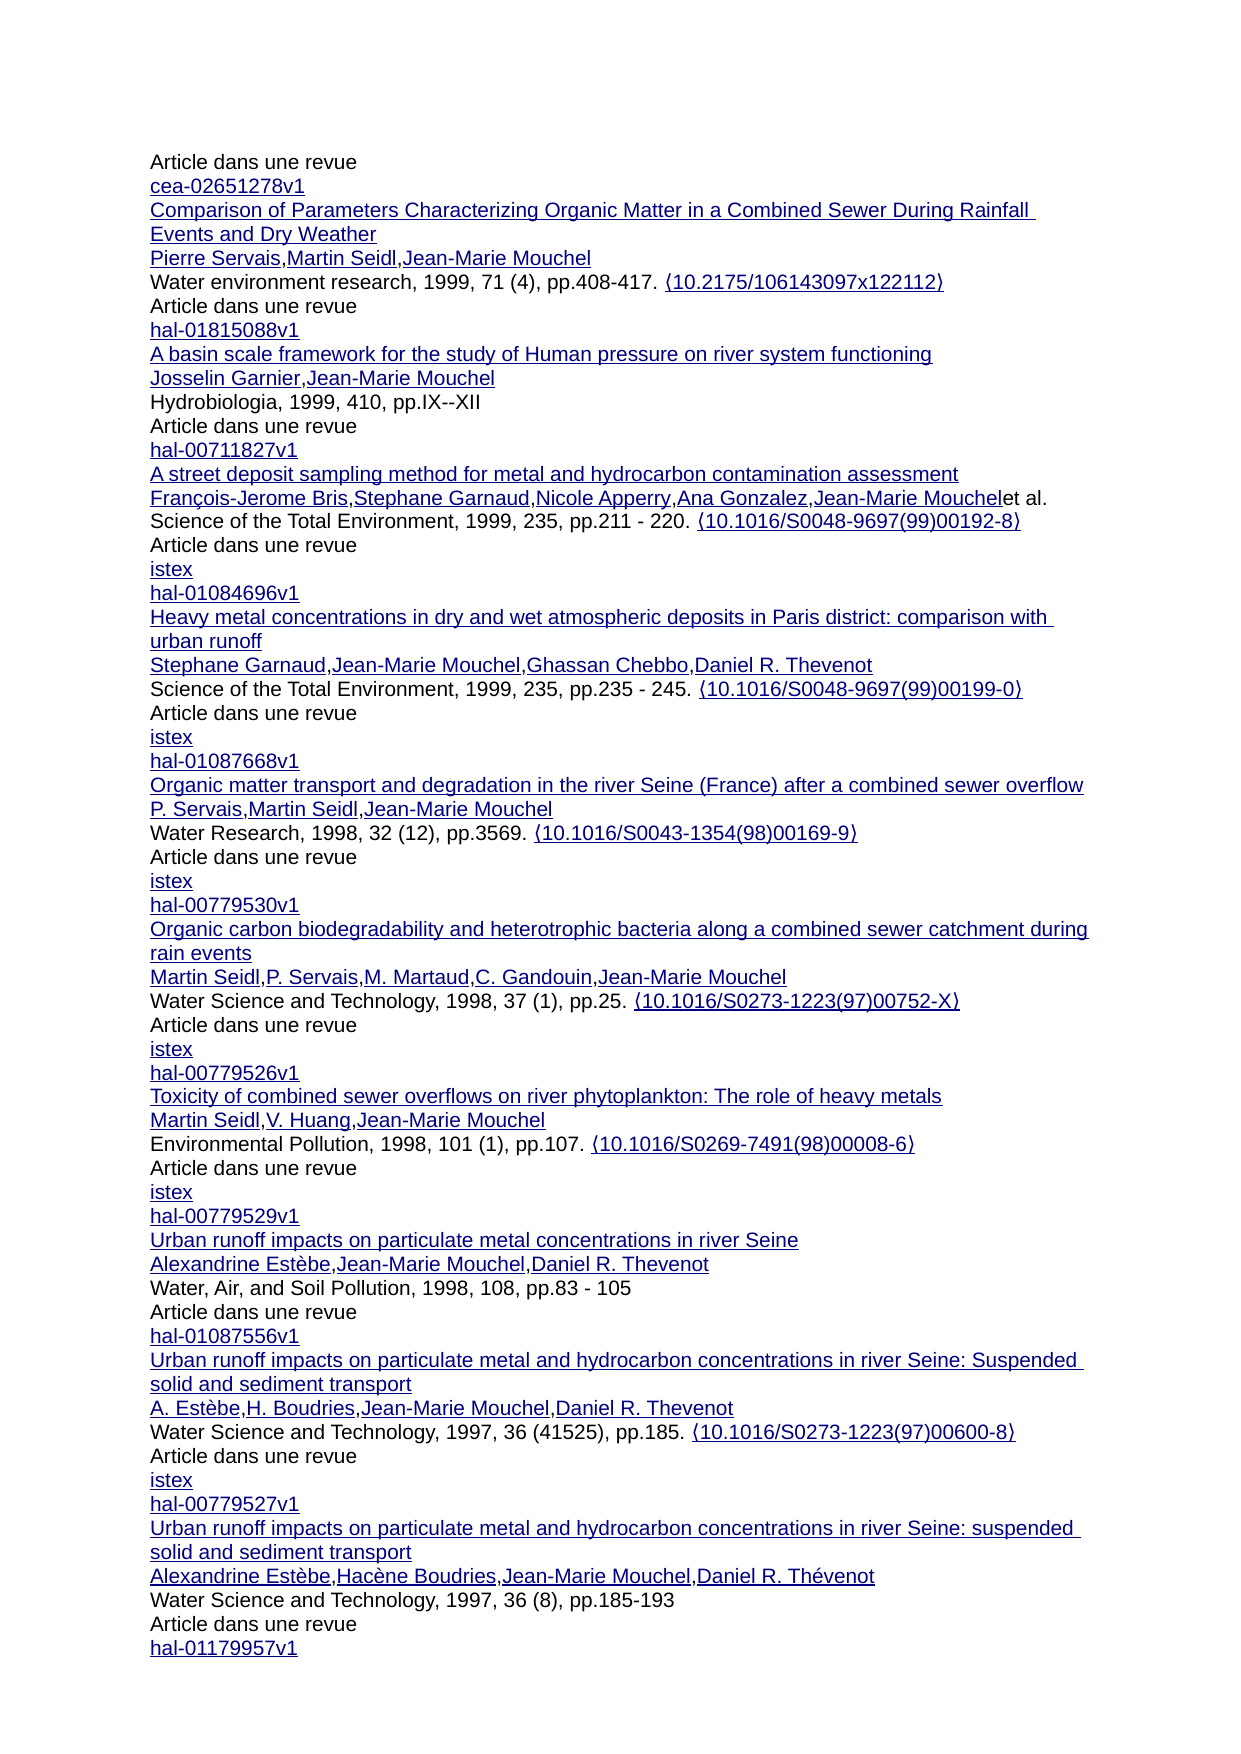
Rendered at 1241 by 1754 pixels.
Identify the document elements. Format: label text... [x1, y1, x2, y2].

table_cell Organic carbon biodegradability and heterotrophic bacteria along a combined sewer catchment during rain events Martin Seidl,P. Servais,M. Martaud,C. Gandouin,Jean-Marie Mouchel Water Science and Technology, 1998, 37 (1), pp.25. ⟨10.1016/S0273-1223(97)00752-X⟩ Article dans une revue istex hal-00779526v1 [150, 917, 1090, 1084]
table_cell A street deposit sampling method for metal and hydrocarbon contamination assessment François-Jerome Bris,Stephane Garnaud,Nicole Apperry,Ana Gonzalez,Jean-Marie Mouchelet al. Science of the Total Environment, 1999, 235, pp.211 - 220. ⟨10.1016/S0048-9697(99)00192-8⟩ Article dans une revue istex hal-01084696v1 [150, 461, 1090, 605]
table_cell Heavy metal concentrations in dry and wet atmospheric deposits in Paris district: comparison with urban runoff Stephane Garnaud,Jean-Marie Mouchel,Ghassan Chebbo,Daniel R. Thevenot Science of the Total Environment, 1999, 235, pp.235 - 245. ⟨10.1016/S0048-9697(99)00199-0⟩ Article dans une revue istex hal-01087668v1 [150, 605, 1090, 773]
table_cell Organic matter transport and degradation in the river Seine (France) after a combined sewer overflow P. Servais,Martin Seidl,Jean-Marie Mouchel Water Research, 1998, 32 (12), pp.3569. ⟨10.1016/S0043-1354(98)00169-9⟩ Article dans une revue istex hal-00779530v1 [150, 773, 1090, 917]
table_cell Urban runoff impacts on particulate metal concentrations in river Seine Alexandrine Estèbe,Jean-Marie Mouchel,Daniel R. Thevenot Water, Air, and Soil Pollution, 1998, 108, pp.83 - 105 Article dans une revue hal-01087556v1 [150, 1228, 1090, 1348]
table_cell Comparison of Parameters Characterizing Organic Matter in a Combined Sewer During Rainfall Events and Dry Weather Pierre Servais,Martin Seidl,Jean-Marie Mouchel Water environment research, 1999, 71 (4), pp.408-417. ⟨10.2175/106143097x122112⟩ Article dans une revue hal-01815088v1 [150, 198, 1090, 342]
table_cell Article dans une revue cea-02651278v1 [150, 150, 1090, 198]
table_cell Urban runoff impacts on particulate metal and hydrocarbon concentrations in river Seine: Suspended solid and sediment transport A. Estèbe,H. Boudries,Jean-Marie Mouchel,Daniel R. Thevenot Water Science and Technology, 1997, 36 (41525), pp.185. ⟨10.1016/S0273-1223(97)00600-8⟩ Article dans une revue istex hal-00779527v1 [150, 1348, 1090, 1516]
table_cell Toxicity of combined sewer overflows on river phytoplankton: The role of heavy metals Martin Seidl,V. Huang,Jean-Marie Mouchel Environmental Pollution, 1998, 101 (1), pp.107. ⟨10.1016/S0269-7491(98)00008-6⟩ Article dans une revue istex hal-00779529v1 [150, 1084, 1090, 1228]
table_cell Urban runoff impacts on particulate metal and hydrocarbon concentrations in river Seine: suspended solid and sediment transport Alexandrine Estèbe,Hacène Boudries,Jean-Marie Mouchel,Daniel R. Thévenot Water Science and Technology, 1997, 36 (8), pp.185-193 Article dans une revue hal-01179957v1 [150, 1516, 1090, 1659]
table_cell A basin scale framework for the study of Human pressure on river system functioning Josselin Garnier,Jean-Marie Mouchel Hydrobiologia, 1999, 410, pp.IX--XII Article dans une revue hal-00711827v1 [150, 342, 1090, 461]
